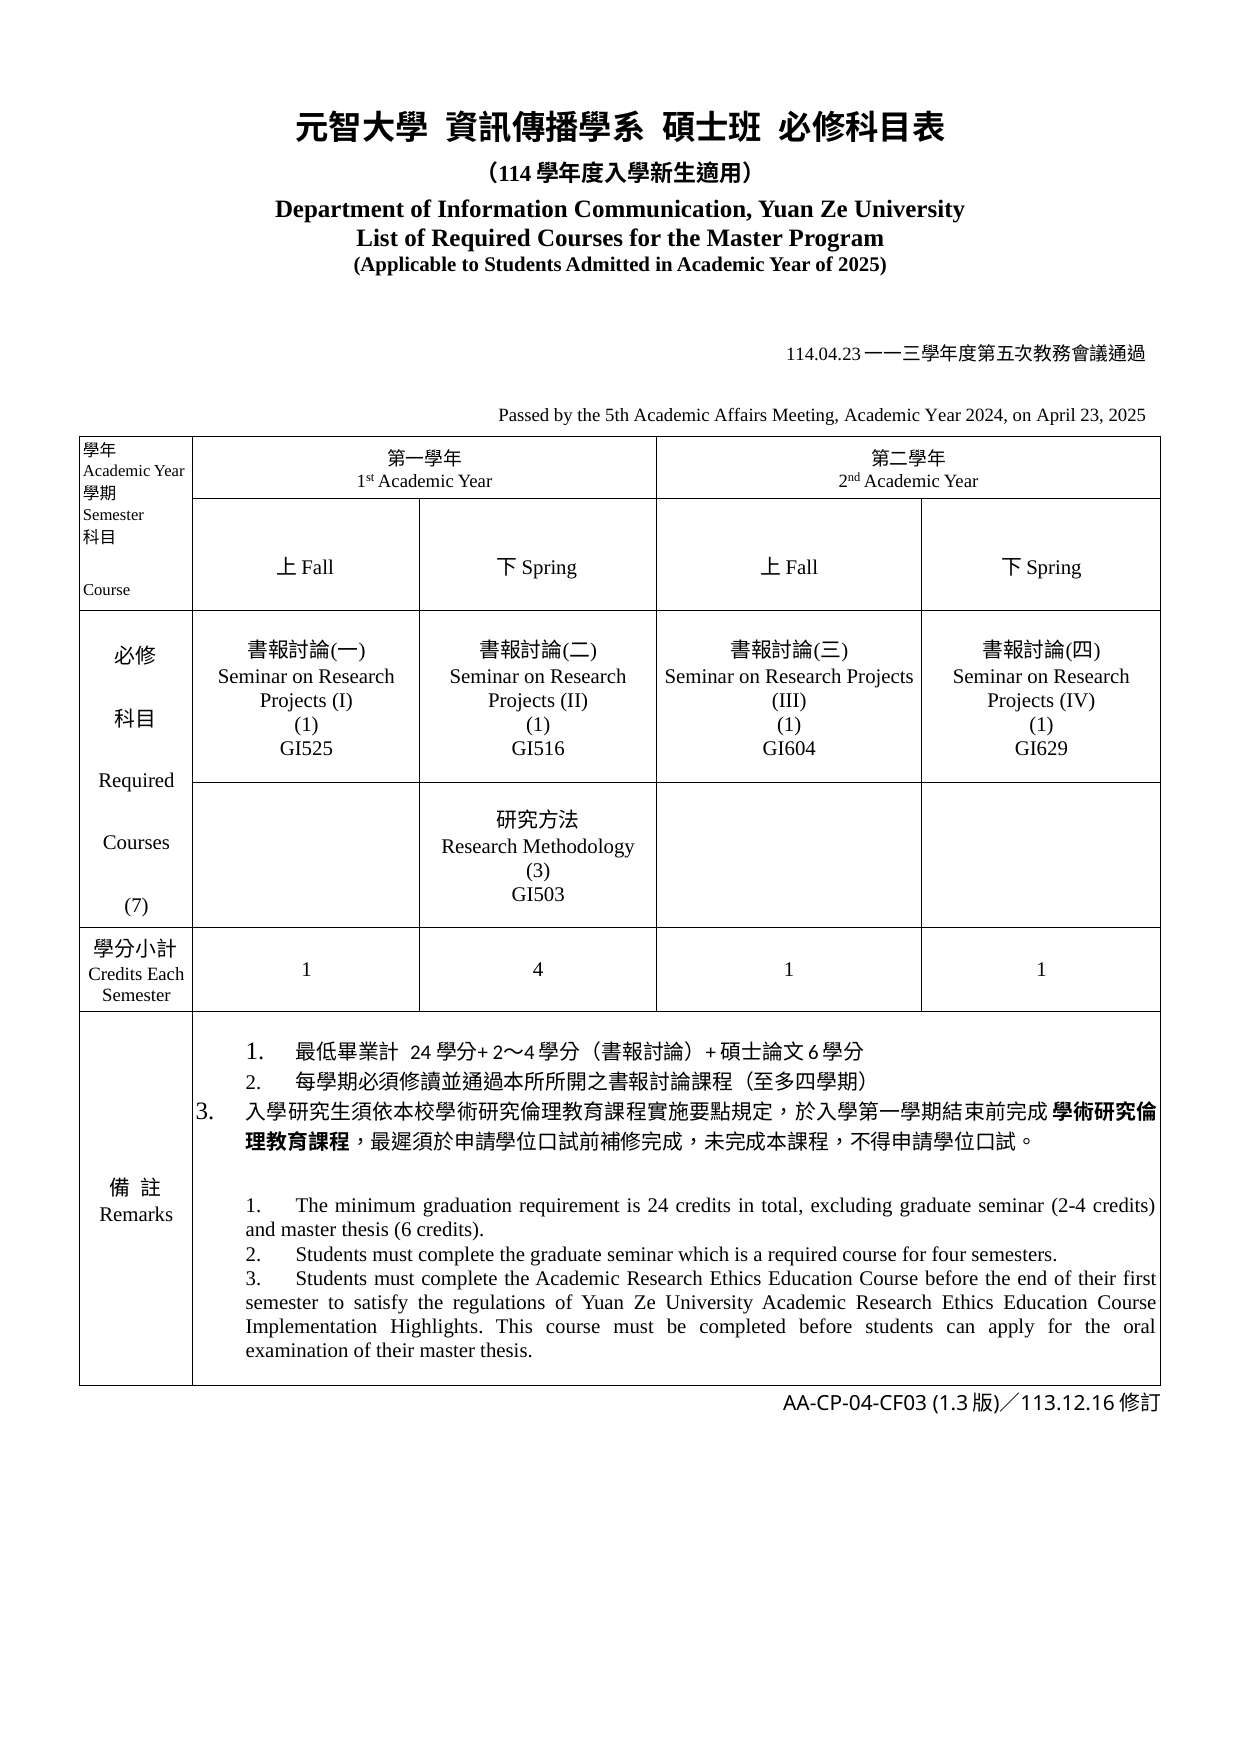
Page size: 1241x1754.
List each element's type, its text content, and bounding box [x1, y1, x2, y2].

text Department of Information Communication, Yuan Ze University [112, 194, 1128, 223]
table_cell 4 [420, 928, 656, 1011]
text List of Required Courses for the Master Program [112, 223, 1128, 252]
table_cell 備 註 Remarks [80, 1012, 192, 1385]
text (Applicable to Students Admitted in Academic Year of 2025) [112, 252, 1128, 276]
table_header 學年 Academic Year 學期 Semester 科目 Course [80, 437, 192, 610]
text AA-CP-04-CF03 (1.3版)／113.12.16修訂 [112, 1386, 1161, 1417]
text 114.04.23一一三學年度第五次教務會議通過 [160, 311, 1146, 373]
table_cell 必修 科目 Required Courses (7) [80, 611, 192, 927]
table_cell 書報討論(四) Seminar on Research Projects (IV) (1) GI629 [922, 611, 1160, 782]
table_cell 書報討論(三) Seminar on Research Projects (III) (1) GI604 [657, 611, 921, 782]
table_cell 下Spring [922, 499, 1160, 610]
table_cell [657, 783, 921, 927]
table_cell 研究方法 Research Methodology (3) GI503 [420, 783, 656, 927]
text 元智大學 資訊傳播學系 碩士班 必修科目表 [112, 100, 1128, 149]
table_cell 最低畢業計 24 學分+ 2～4學分（書報討論）+ 碩士論文6學分 每學期必須修讀並通過本所所開之書報討論課程（至多四學期） 入學研究生須依本校學術研究倫理教育課程實施要點規定，於入學第一學期結束前完成學術研究倫理教育課程，最遲須於申請學位口試前補修完成，未完成本課程，不得申請學位口試。 The minimum graduation requirement is 24 credits in total, excluding graduate seminar (2-4 credits) and master thesis (6 credits). Students must complete the graduate seminar which is a required course for four semesters. Students must complete the Academic Research Ethics Education Course before the end of their first semester to satisfy the regulations of Yuan Ze University Academic Research Ethics Education Course Implementation Highlights. This course must be completed before students can apply for the oral examination of their master thesis. [193, 1012, 1160, 1385]
text （114學年度入學新生適用） [112, 155, 1128, 188]
table_cell 學分小計 Credits Each Semester [80, 928, 192, 1011]
table_cell 上Fall [657, 499, 921, 610]
text Passed by the 5th Academic Affairs Meeting, Academic Year 2024, on April 23, 2025 [160, 373, 1146, 436]
table_cell 1 [657, 928, 921, 1011]
table_header 第一學年 1st Academic Year [193, 437, 656, 498]
table_cell [193, 783, 419, 927]
table_cell 書報討論(二) Seminar on Research Projects (II) (1) GI516 [420, 611, 656, 782]
table_header 第二學年 2nd Academic Year [657, 437, 1160, 498]
table_cell 書報討論(一) Seminar on Research Projects (I) (1) GI525 [193, 611, 419, 782]
table_cell 1 [922, 928, 1160, 1011]
table_cell 1 [193, 928, 419, 1011]
table_cell 下Spring [420, 499, 656, 610]
table_cell 上Fall [193, 499, 419, 610]
table_cell [922, 783, 1160, 927]
